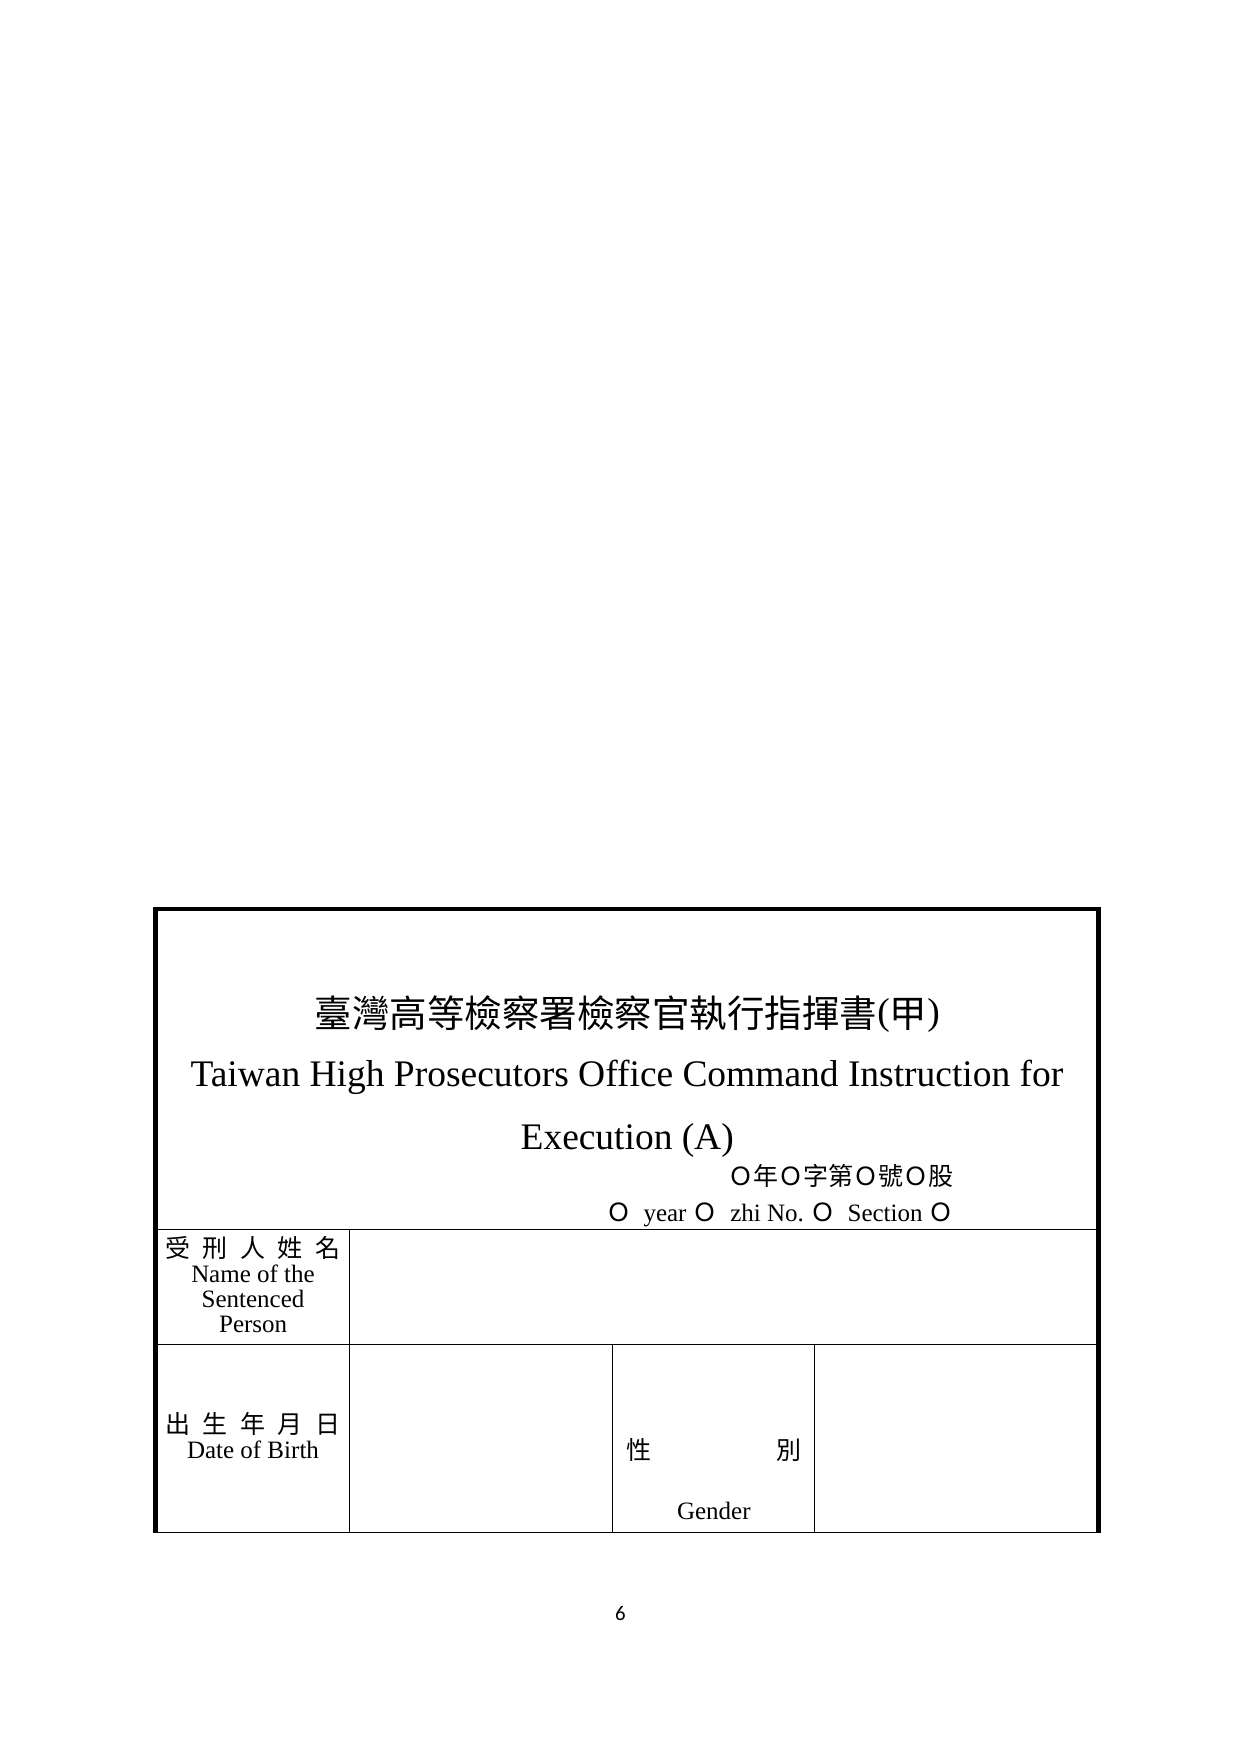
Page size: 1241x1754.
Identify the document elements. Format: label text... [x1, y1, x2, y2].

table_cell 性 別 Gender [613, 1345, 814, 1532]
table_cell [980, 1157, 1096, 1229]
table_header 臺灣高等檢察署檢察官執行指揮書(甲) Taiwan High Prosecutors Office Command Instruction for Execution (A) [158, 911, 1096, 1157]
table_cell [350, 1345, 612, 1532]
table_cell [815, 1345, 1096, 1532]
table_cell [350, 1230, 1096, 1344]
table_cell 受 刑 人 姓 名 Name of the Sentenced Person [158, 1230, 349, 1344]
table_cell Ｏ年Ｏ字第Ｏ號Ｏ股 Ｏ year Ｏ zhi No. Ｏ Section Ｏ [158, 1157, 980, 1229]
table_cell 出 生 年 月 日 Date of Birth [158, 1345, 349, 1532]
